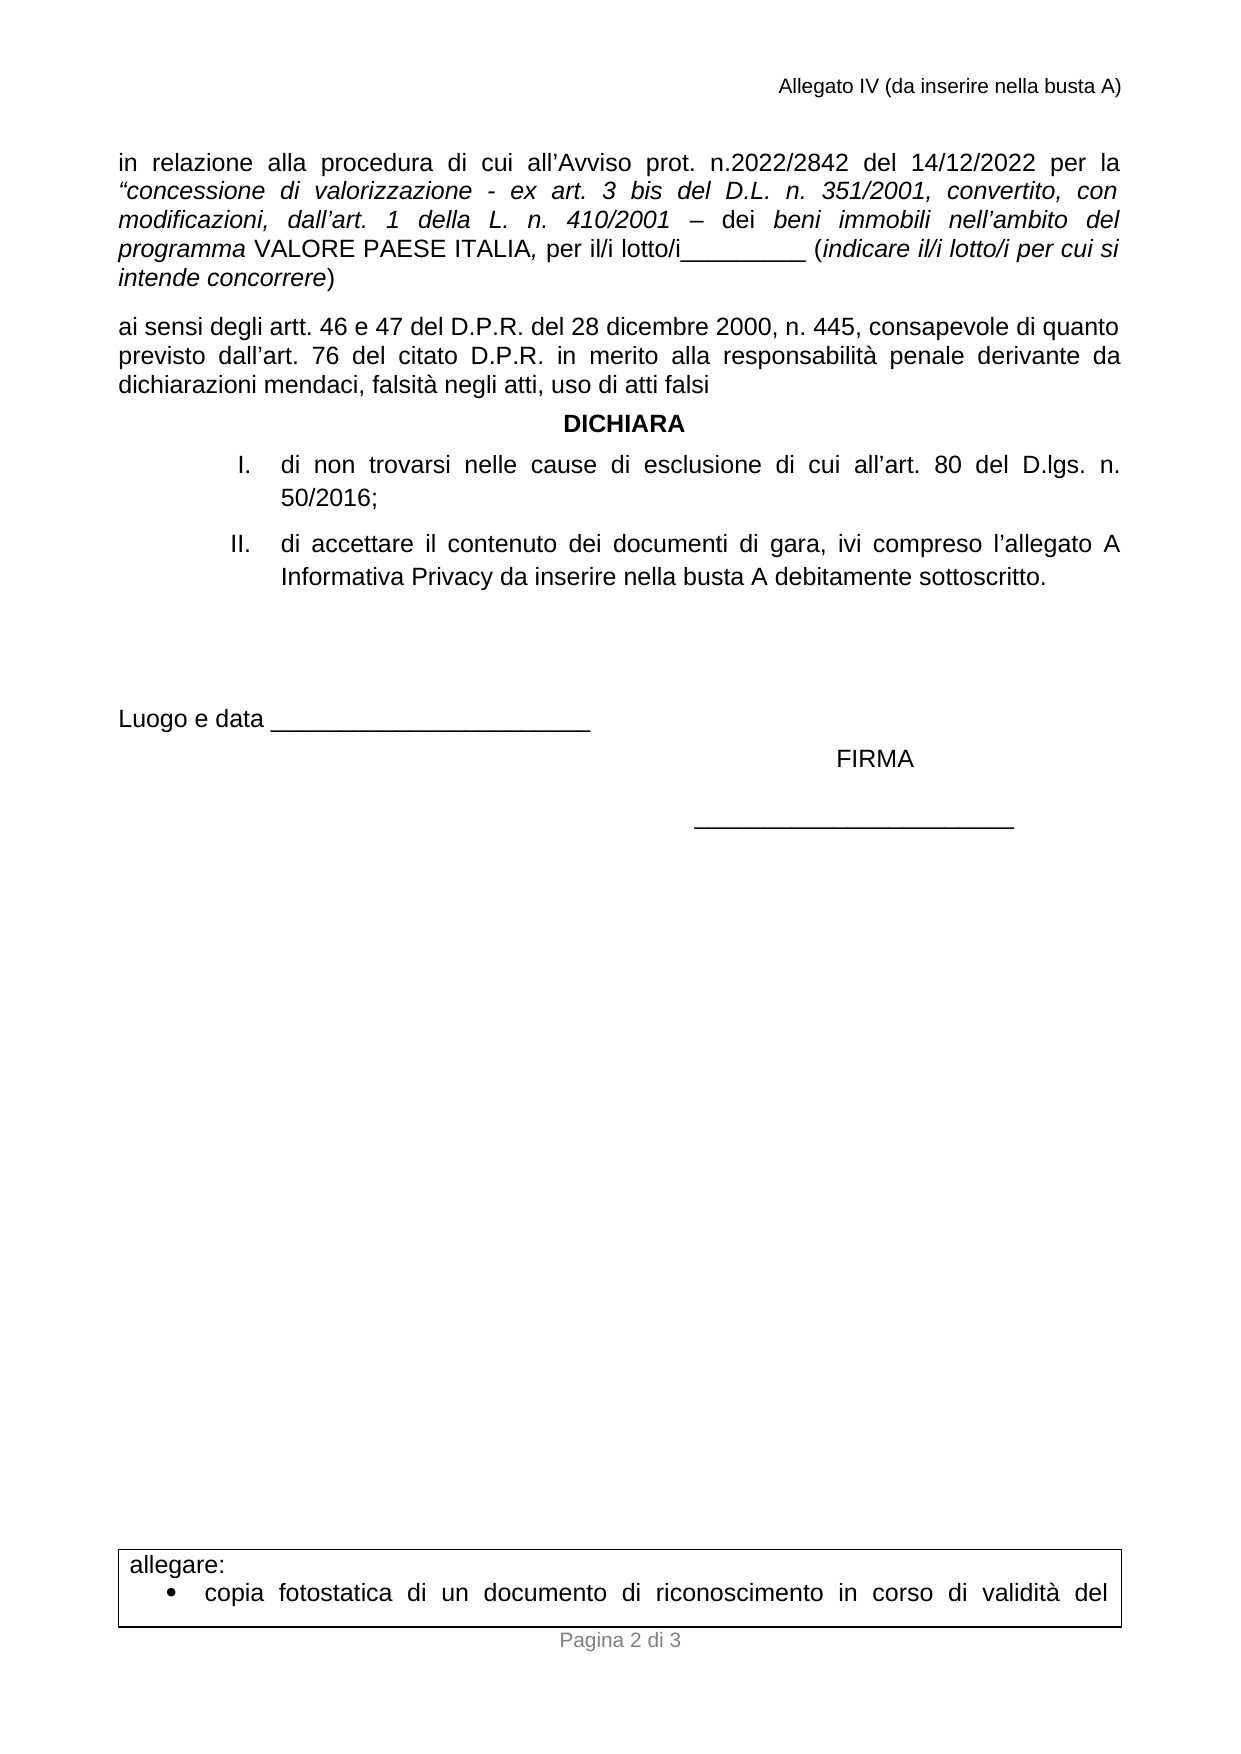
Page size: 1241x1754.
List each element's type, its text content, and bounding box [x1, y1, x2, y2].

text Luogo e data _______________________ [118, 704, 1122, 733]
table_header allegare: copia fotostatica di un documento di riconoscimento in corso di validità del [119, 1550, 1121, 1626]
text FIRMA [413, 743, 1122, 772]
text ai sensi degli artt. 46 e 47 del D.P.R. del 28 dicembre 2000, n. 445, consapevole di quanto previsto dall’art. 76 del citato D.P.R. in merito alla responsabilità penale derivante da dichiarazioni mendaci, falsità negli atti, uso di atti falsi [118, 312, 1122, 398]
subtitle DICHIARA [118, 409, 1130, 438]
list di accettare il contenuto dei documenti di gara, ivi compreso l’allegato A Informativa Privacy da inserire nella busta A debitamente sottoscritto. [251, 529, 1122, 590]
text in relazione alla procedura di cui all’Avviso prot. n.2022/2842 del 14/12/2022 per la “concessione di valorizzazione - ex art. 3 bis del D.L. n. 351/2001, convertito, con modificazioni, dall’art. 1 della L. n. 410/2001 – dei beni immobili nell’ambito del programma VALORE PAESE ITALIA, per il/i lotto/i_________ (indicare il/i lotto/i per cui si intende concorrere) [118, 148, 1122, 291]
list di non trovarsi nelle cause di esclusione di cui all’art. 80 del D.lgs. n. 50/2016; [251, 450, 1122, 512]
text _______________________ [413, 801, 1122, 830]
